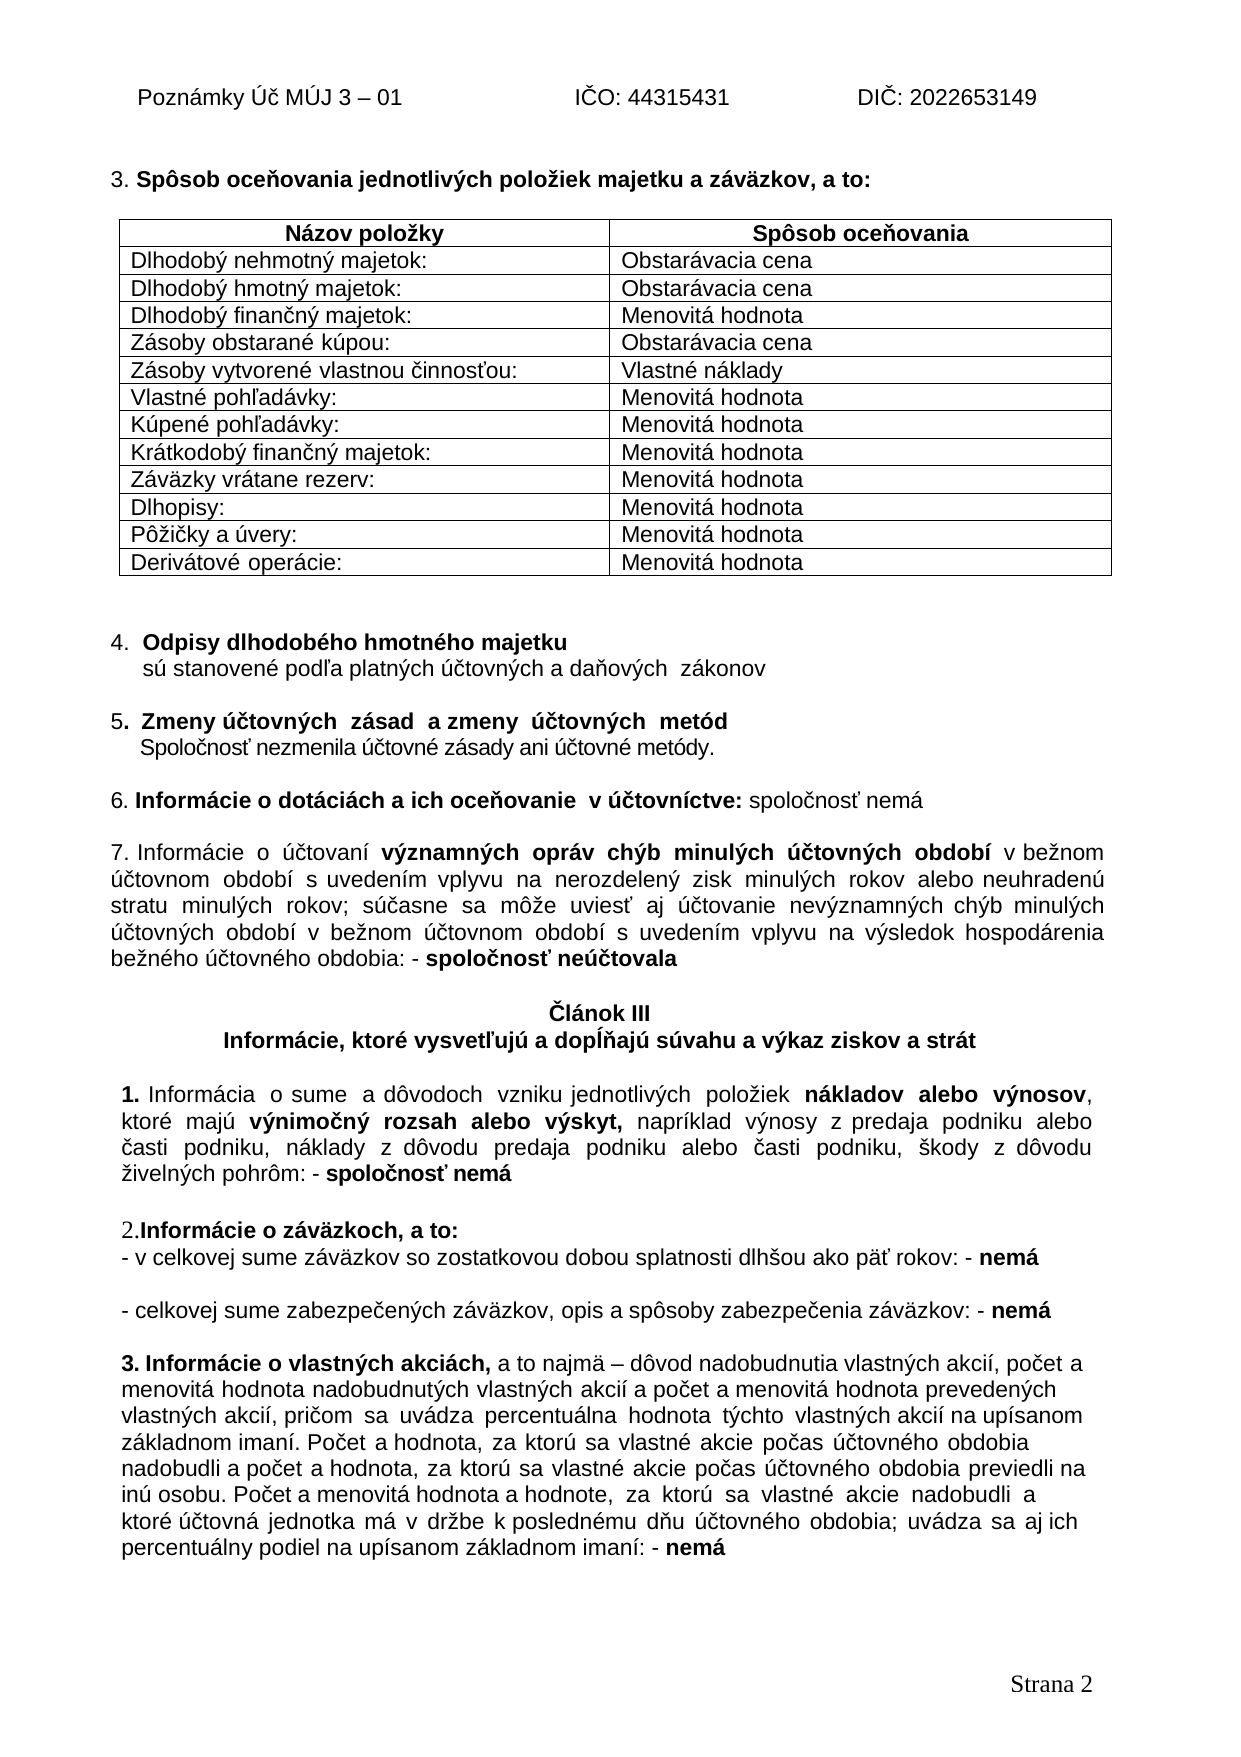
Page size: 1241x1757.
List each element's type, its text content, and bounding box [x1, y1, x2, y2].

subtitle Článok III [110, 1000, 1088, 1027]
table_cell Menovitá hodnota [610, 302, 1111, 328]
table_cell Menovitá hodnota [610, 466, 1111, 493]
text sú stanovené podľa platných účtovných a daňových zákonov [110, 655, 1105, 681]
text Informácie, ktoré vysvetľujú a dopĺňajú súvahu a výkaz ziskov a strát [110, 1027, 1088, 1053]
table_cell Derivátové operácie: [120, 549, 609, 575]
table_cell Menovitá hodnota [610, 384, 1111, 410]
table_cell Zásoby vytvorené vlastnou činnosťou: [120, 357, 609, 383]
table_header Spôsob oceňovania [610, 220, 1111, 246]
table_cell Dlhopisy: [120, 494, 609, 520]
text 6. Informácie o dotáciách a ich oceňovanie v účtovníctve: spoločnosť nemá [110, 787, 1105, 813]
table_cell Dlhodobý nehmotný majetok: [120, 247, 609, 273]
table_cell Obstarávacia cena [610, 329, 1111, 356]
table_cell Obstarávacia cena [610, 275, 1111, 301]
table_header Názov položky [120, 220, 609, 246]
text - v celkovej sume záväzkov so zostatkovou dobou splatnosti dlhšou ako päť rokov: - nemá [121, 1244, 1093, 1271]
text 5. Zmeny účtovných zásad a zmeny účtovných metód [110, 708, 1105, 734]
table_cell Dlhodobý hmotný majetok: [120, 275, 609, 301]
table_cell Menovitá hodnota [610, 411, 1111, 438]
text 3. Informácie o vlastných akciách, a to najmä – dôvod nadobudnutia vlastných akcií, počet a menovitá hodnota nadobudnutých vlastných akcií a počet a menovitá hodnota prevedených vlastných akcií, pričom sa uvádza percentuálna hodnota týchto vlastných akcií na upísanom základnom imaní. Počet a hodnota, za ktorú sa vlastné akcie počas účtovného obdobia nadobudli a počet a hodnota, za ktorú sa vlastné akcie počas účtovného obdobia previedli na inú osobu. Počet a menovitá hodnota a hodnote, za ktorú sa vlastné akcie nadobudli a ktoré účtovná jednotka má v držbe k poslednému dňu účtovného obdobia; uvádza sa aj ich percentuálny podiel na upísanom základnom imaní: - nemá [121, 1350, 1093, 1561]
table_cell Vlastné náklady [610, 357, 1111, 383]
table_cell Záväzky vrátane rezerv: [120, 466, 609, 493]
table_cell Menovitá hodnota [610, 521, 1111, 547]
text 7. Informácie o účtovaní významných opráv chýb minulých účtovných období v bežnom účtovnom období s uvedením vplyvu na nerozdelený zisk minulých rokov alebo neuhradenú stratu minulých rokov; súčasne sa môže uviesť aj účtovanie nevýznamných chýb minulých účtovných období v bežnom účtovnom období s uvedením vplyvu na výsledok hospodárenia bežného účtovného obdobia: - spoločnosť neúčtovala [110, 839, 1105, 971]
table_cell Kúpené pohľadávky: [120, 411, 609, 438]
text 3. Spôsob oceňovania jednotlivých položiek majetku a záväzkov, a to: [110, 166, 1105, 192]
table_cell Dlhodobý finančný majetok: [120, 302, 609, 328]
text 2.Informácie o záväzkoch, a to: [121, 1216, 1093, 1244]
text 4. Odpisy dlhodobého hmotného majetku [110, 628, 1105, 655]
text - celkovej sume zabezpečených záväzkov, opis a spôsoby zabezpečenia záväzkov: - nemá [121, 1297, 1093, 1323]
table_cell Menovitá hodnota [610, 494, 1111, 520]
table_cell Zásoby obstarané kúpou: [120, 329, 609, 356]
table_cell Obstarávacia cena [610, 247, 1111, 273]
text Spoločnosť nezmenila účtovné zásady ani účtovné metódy. [110, 734, 1105, 760]
table_cell Menovitá hodnota [610, 439, 1111, 465]
table_cell Menovitá hodnota [610, 549, 1111, 575]
table_cell Vlastné pohľadávky: [120, 384, 609, 410]
table_cell Pôžičky a úvery: [120, 521, 609, 547]
text 1. Informácia o sume a dôvodoch vzniku jednotlivých položiek nákladov alebo výnosov, ktoré majú výnimočný rozsah alebo výskyt, napríklad výnosy z predaja podniku alebo časti podniku, náklady z dôvodu predaja podniku alebo časti podniku, škody z dôvodu živelných pohrôm: - spoločnosť nemá [121, 1081, 1093, 1187]
table_cell Krátkodobý finančný majetok: [120, 439, 609, 465]
